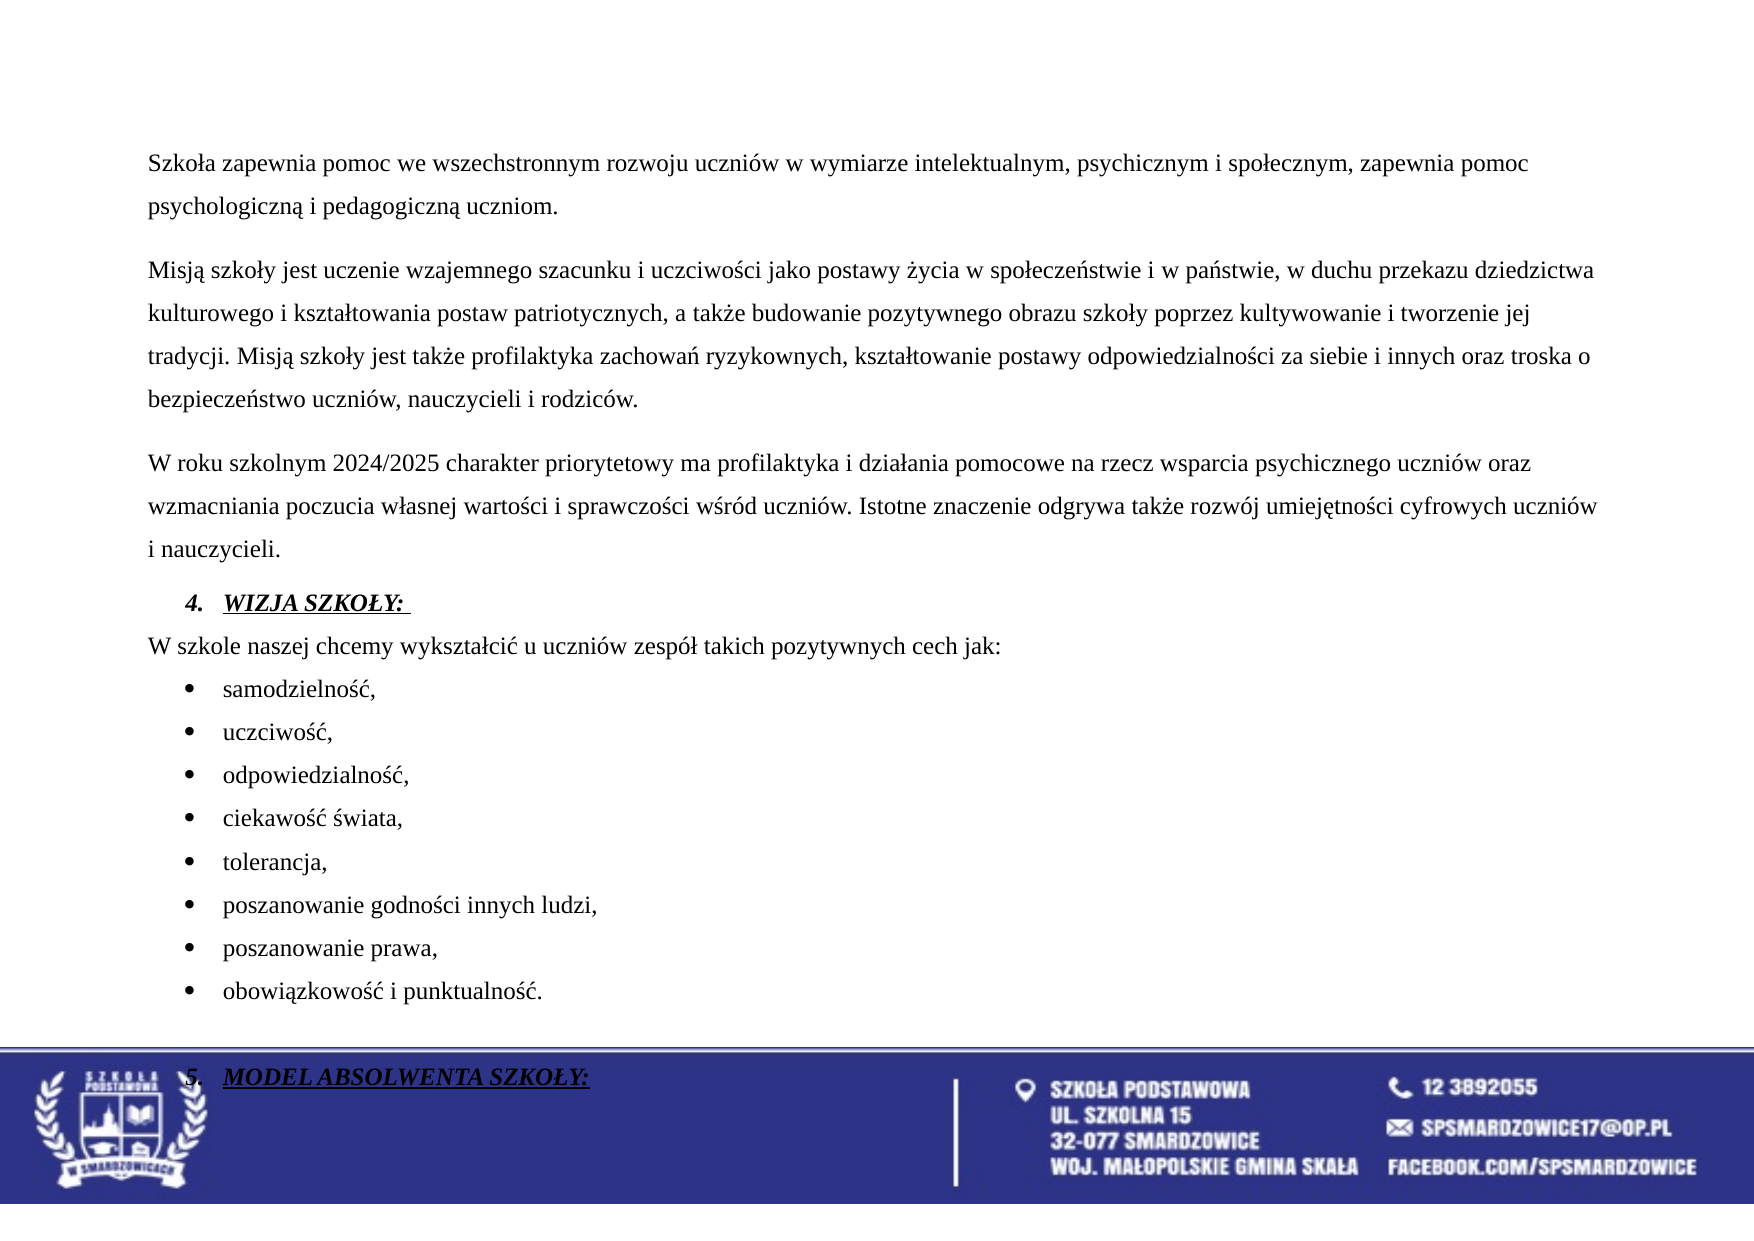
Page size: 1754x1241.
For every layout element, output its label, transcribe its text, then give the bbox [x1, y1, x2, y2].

text W szkole naszej chcemy wykształcić u uczniów zespół takich pozytywnych cech jak: [148, 631, 1606, 660]
list samodzielność, [185, 674, 1606, 703]
list odpowiedzialność, [185, 760, 1606, 789]
list poszanowanie prawa, [185, 933, 1606, 962]
list tolerancja, [185, 847, 1606, 875]
list WIZJA SZKOŁY: [185, 588, 1606, 617]
text Szkoła zapewnia pomoc we wszechstronnym rozwoju uczniów w wymiarze intelektualnym, psychicznym i społecznym, zapewnia pomoc psychologiczną i pedagogiczną uczniom. [148, 148, 1606, 219]
list ciekawość świata, [185, 803, 1606, 832]
list poszanowanie godności innych ludzi, [185, 890, 1606, 918]
list obowiązkowość i punktualność. [185, 976, 1606, 1005]
text W roku szkolnym 2024/2025 charakter priorytetowy ma profilaktyka i działania pomocowe na rzecz wsparcia psychicznego uczniów oraz wzmacniania poczucia własnej wartości i sprawczości wśród uczniów. Istotne znaczenie odgrywa także rozwój umiejętności cyfrowych uczniów i nauczycieli. [148, 448, 1606, 563]
list uczciwość, [185, 717, 1606, 746]
text Misją szkoły jest uczenie wzajemnego szacunku i uczciwości jako postawy życia w społeczeństwie i w państwie, w duchu przekazu dziedzictwa kulturowego i kształtowania postaw patriotycznych, a także budowanie pozytywnego obrazu szkoły poprzez kultywowanie i tworzenie jej tradycji. Misją szkoły jest także profilaktyka zachowań ryzykownych, kształtowanie postawy odpowiedzialności za siebie i innych oraz troska o bezpieczeństwo uczniów, nauczycieli i rodziców. [148, 255, 1606, 413]
